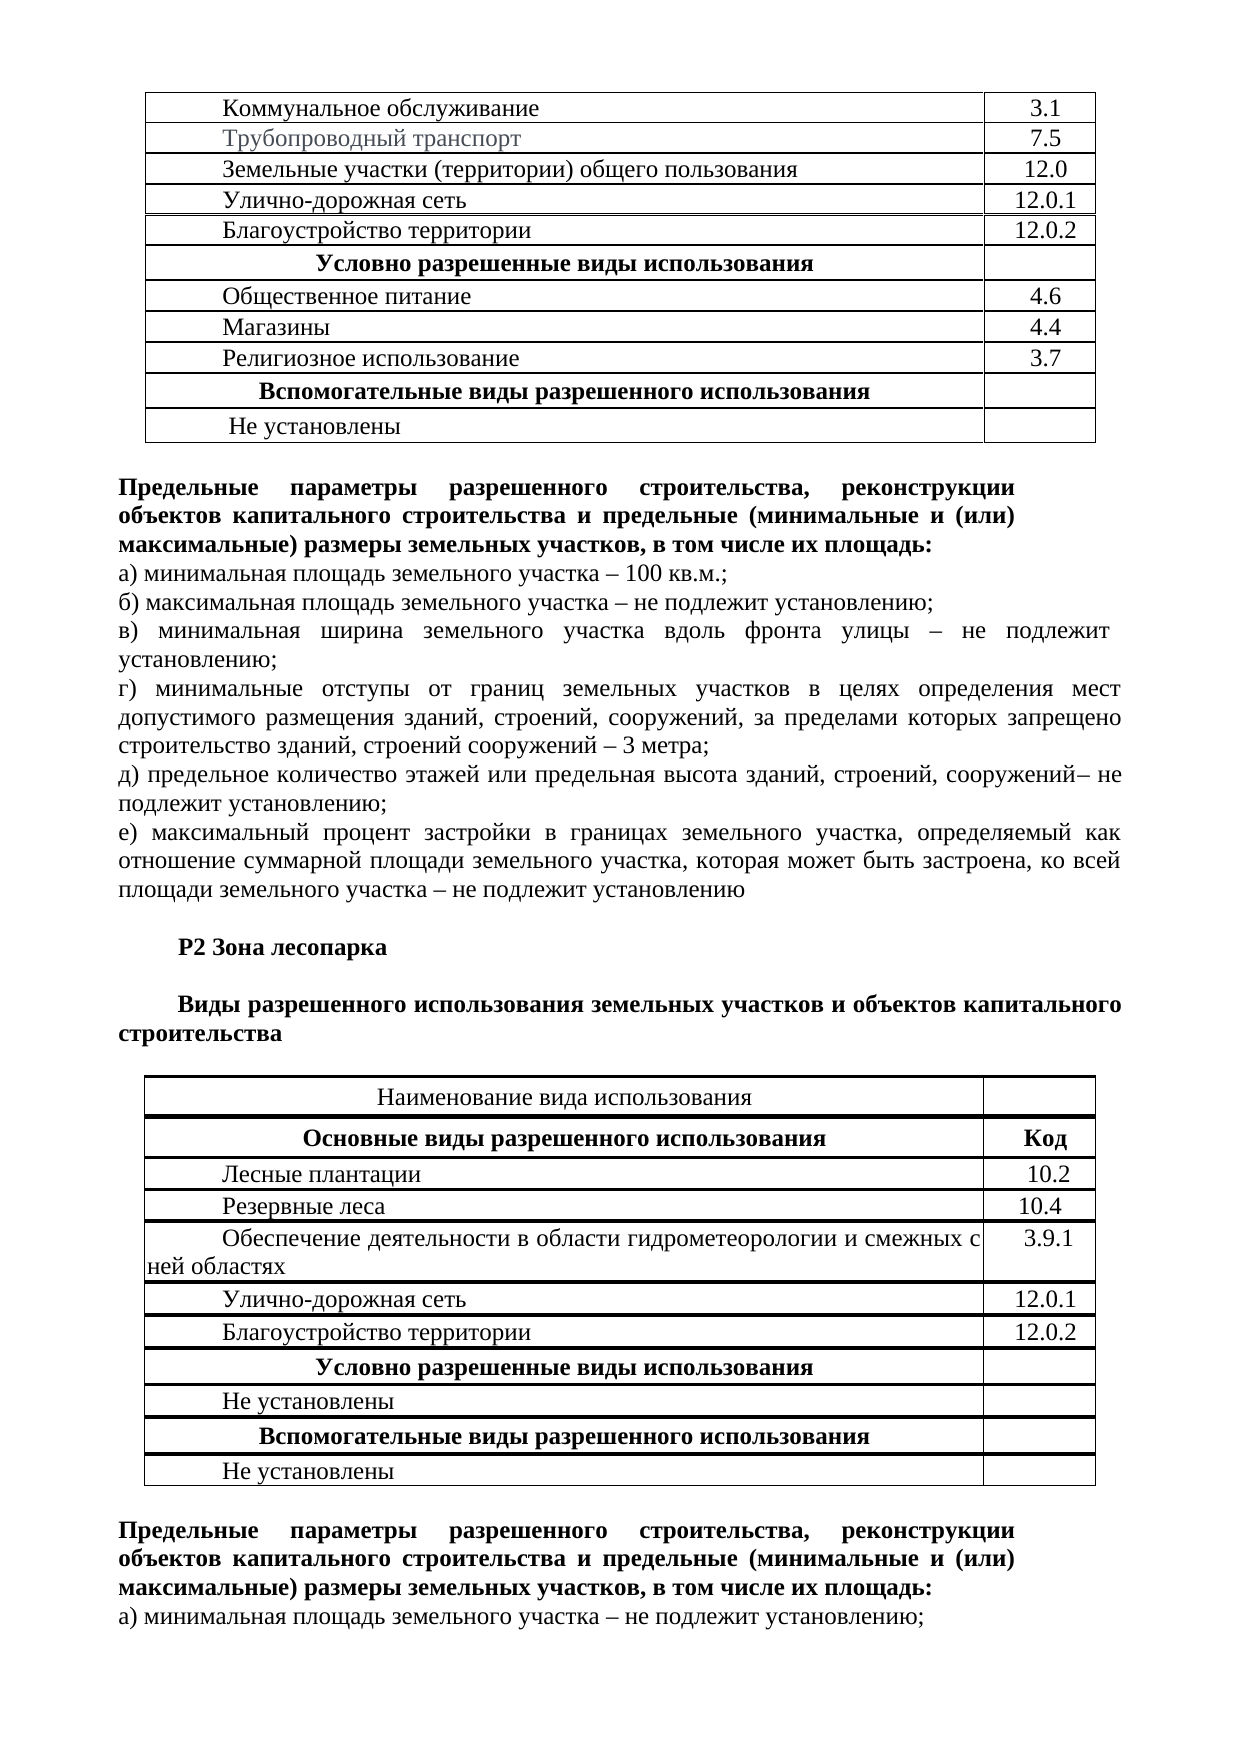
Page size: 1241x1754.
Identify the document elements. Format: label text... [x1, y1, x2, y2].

text Виды разрешенного использования земельных участков и объектов капитального строительства [118, 989, 1122, 1047]
table_cell Вспомогательные виды разрешенного использования [146, 374, 983, 407]
text Предельные параметры разрешенного строительства, реконструкции объектов капитального строительства и предельные (минимальные и (или) максимальные) размеры земельных участков, в том числе их площадь: [118, 1515, 1016, 1601]
text б) максимальная площадь земельного участка – не подлежит установлению; [118, 587, 1122, 615]
table_cell 3.1 [985, 93, 1095, 122]
table_cell Магазины [146, 312, 983, 341]
table_cell [985, 246, 1095, 279]
table_cell 3.9.1 [984, 1223, 1095, 1280]
table_cell Благоустройство территории [145, 1317, 983, 1346]
table_cell [984, 1419, 1095, 1452]
text д) предельное количество этажей или предельная высота зданий, строений, сооружений– не подлежит установлению; [118, 759, 1122, 817]
table_cell Религиозное использование [146, 343, 983, 372]
text е) максимальный процент застройки в границах земельного участка, определяемый как отношение суммарной площади земельного участка, которая может быть застроена, ко всей площади земельного участка – не подлежит установлению [118, 817, 1122, 903]
table_cell 12.0.2 [984, 1317, 1095, 1346]
table_cell Общественное питание [146, 281, 983, 310]
table_cell 4.4 [985, 312, 1095, 341]
table_cell 4.6 [985, 281, 1095, 310]
table_cell 10.2 [984, 1159, 1095, 1188]
table_cell 12.0.1 [985, 185, 1095, 213]
table_cell [984, 1456, 1095, 1485]
table_cell 10.4 [984, 1191, 1095, 1219]
table_cell Вспомогательные виды разрешенного использования [145, 1419, 983, 1452]
text а) минимальная площадь земельного участка – 100 кв.м.; [118, 558, 1122, 587]
table_cell Улично-дорожная сеть [145, 1284, 983, 1313]
table_cell Не установлены [145, 1456, 983, 1485]
table_header Наименование вида использования [145, 1078, 983, 1114]
table_cell 12.0 [985, 154, 1095, 183]
table_cell 12.0.1 [984, 1284, 1095, 1313]
table_cell Основные виды разрешенного использования [145, 1119, 983, 1156]
text Предельные параметры разрешенного строительства, реконструкции объектов капитального строительства и предельные (минимальные и (или) максимальные) размеры земельных участков, в том числе их площадь: [118, 472, 1016, 558]
table_cell Не установлены [146, 409, 983, 442]
table_cell Обеспечение деятельности в области гидрометеорологии и смежных с ней областях [145, 1223, 983, 1280]
text г) минимальные отступы от границ земельных участков в целях определения мест допустимого размещения зданий, строений, сооружений, за пределами которых запрещено строительство зданий, строений сооружений – 3 метра; [118, 673, 1122, 759]
table_header [984, 1078, 1095, 1114]
table_cell Лесные плантации [145, 1159, 983, 1188]
table_cell [984, 1386, 1095, 1415]
text в) минимальная ширина земельного участка вдоль фронта улицы – не подлежит установлению; [118, 615, 1111, 673]
table_cell Земельные участки (территории) общего пользования [146, 154, 983, 183]
text а) минимальная площадь земельного участка – не подлежит установлению; [118, 1601, 1122, 1630]
table_cell 3.7 [985, 343, 1095, 372]
table_cell Улично-дорожная сеть [146, 185, 983, 213]
table_cell Условно разрешенные виды использования [146, 246, 983, 279]
table_cell [984, 1350, 1095, 1383]
table_cell Не установлены [145, 1386, 983, 1415]
table_cell Коммунальное обслуживание [146, 93, 983, 122]
table_cell Трубопроводный транспорт [146, 123, 983, 152]
table_cell [985, 409, 1095, 442]
text Р2 Зона лесопарка [118, 932, 1122, 960]
table_cell 12.0.2 [985, 216, 1095, 244]
table_cell Условно разрешенные виды использования [145, 1350, 983, 1383]
table_cell Резервные леса [145, 1191, 983, 1219]
table_cell Код [984, 1119, 1095, 1156]
table_cell [985, 374, 1095, 407]
table_cell Благоустройство территории [146, 216, 983, 244]
table_cell 7.5 [985, 123, 1095, 152]
